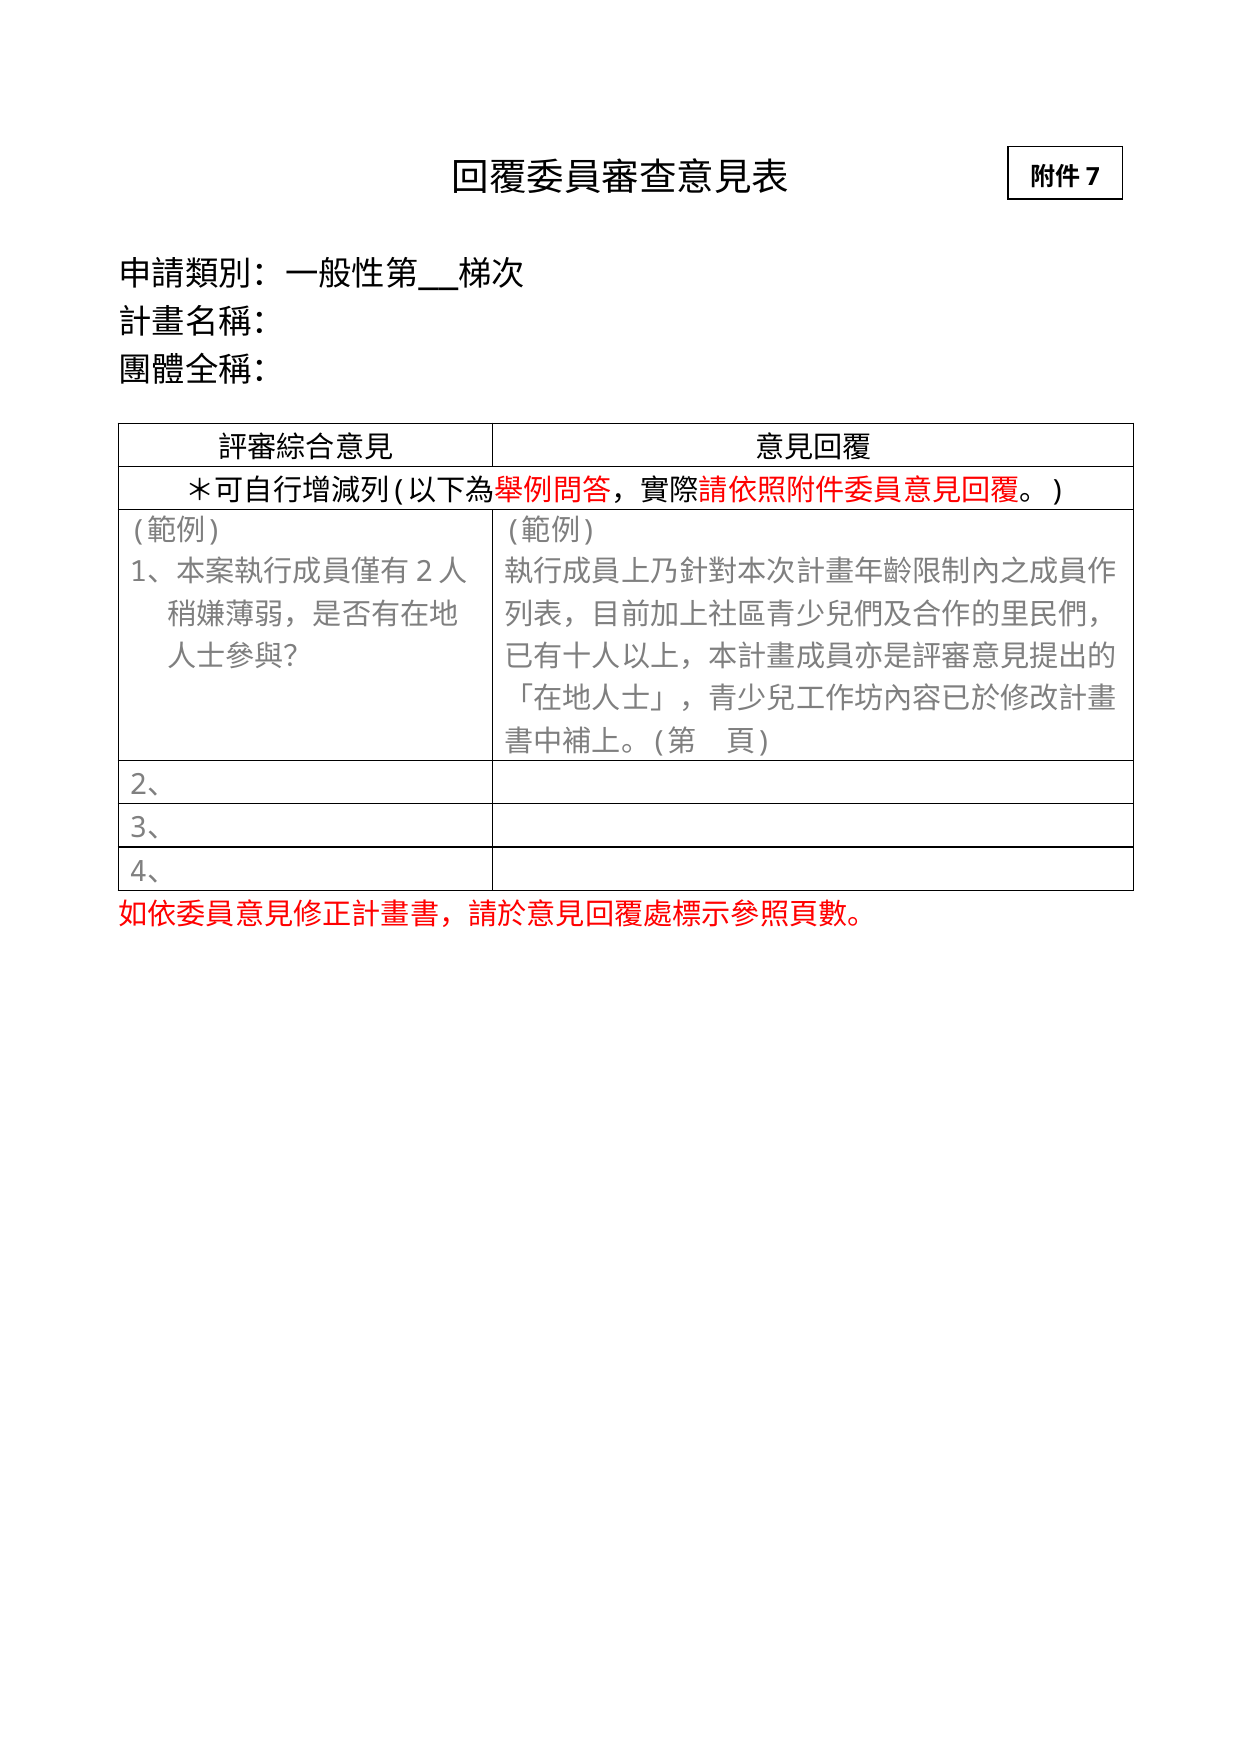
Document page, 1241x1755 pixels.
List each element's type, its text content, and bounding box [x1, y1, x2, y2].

text 如依委員意見修正計畫書，請於意見回覆處標示參照頁數。 [118, 891, 1122, 933]
table_cell [119, 761, 492, 803]
text 計畫名稱： [118, 295, 1122, 343]
table_cell ＊可自行增減列(以下為舉例問答，實際請依照附件委員意見回覆。) [119, 467, 1133, 509]
text 團體全稱： [118, 343, 1122, 391]
text 附件7 [1017, 156, 1113, 189]
text 申請類別：一般性第__梯次 [118, 246, 1122, 295]
table_header 意見回覆 [493, 424, 1133, 466]
table_header 評審綜合意見 [119, 424, 492, 466]
table_cell [119, 804, 492, 846]
table_cell [493, 848, 1133, 890]
table_cell [119, 848, 492, 890]
text 回覆委員審查意見表 [118, 147, 1122, 201]
table_cell [493, 804, 1133, 846]
table_cell (範例) 執行成員上乃針對本次計畫年齡限制內之成員作列表，目前加上社區青少兒們及合作的里民們，已有十人以上，本計畫成員亦是評審意見提出的「在地人士」，青少兒工作坊內容已於修改計畫書中補上。(第 頁) [493, 510, 1133, 759]
table_cell [493, 761, 1133, 803]
table_cell (範例) 本案執行成員僅有2人稍嫌薄弱，是否有在地人士參與？ [119, 510, 492, 759]
